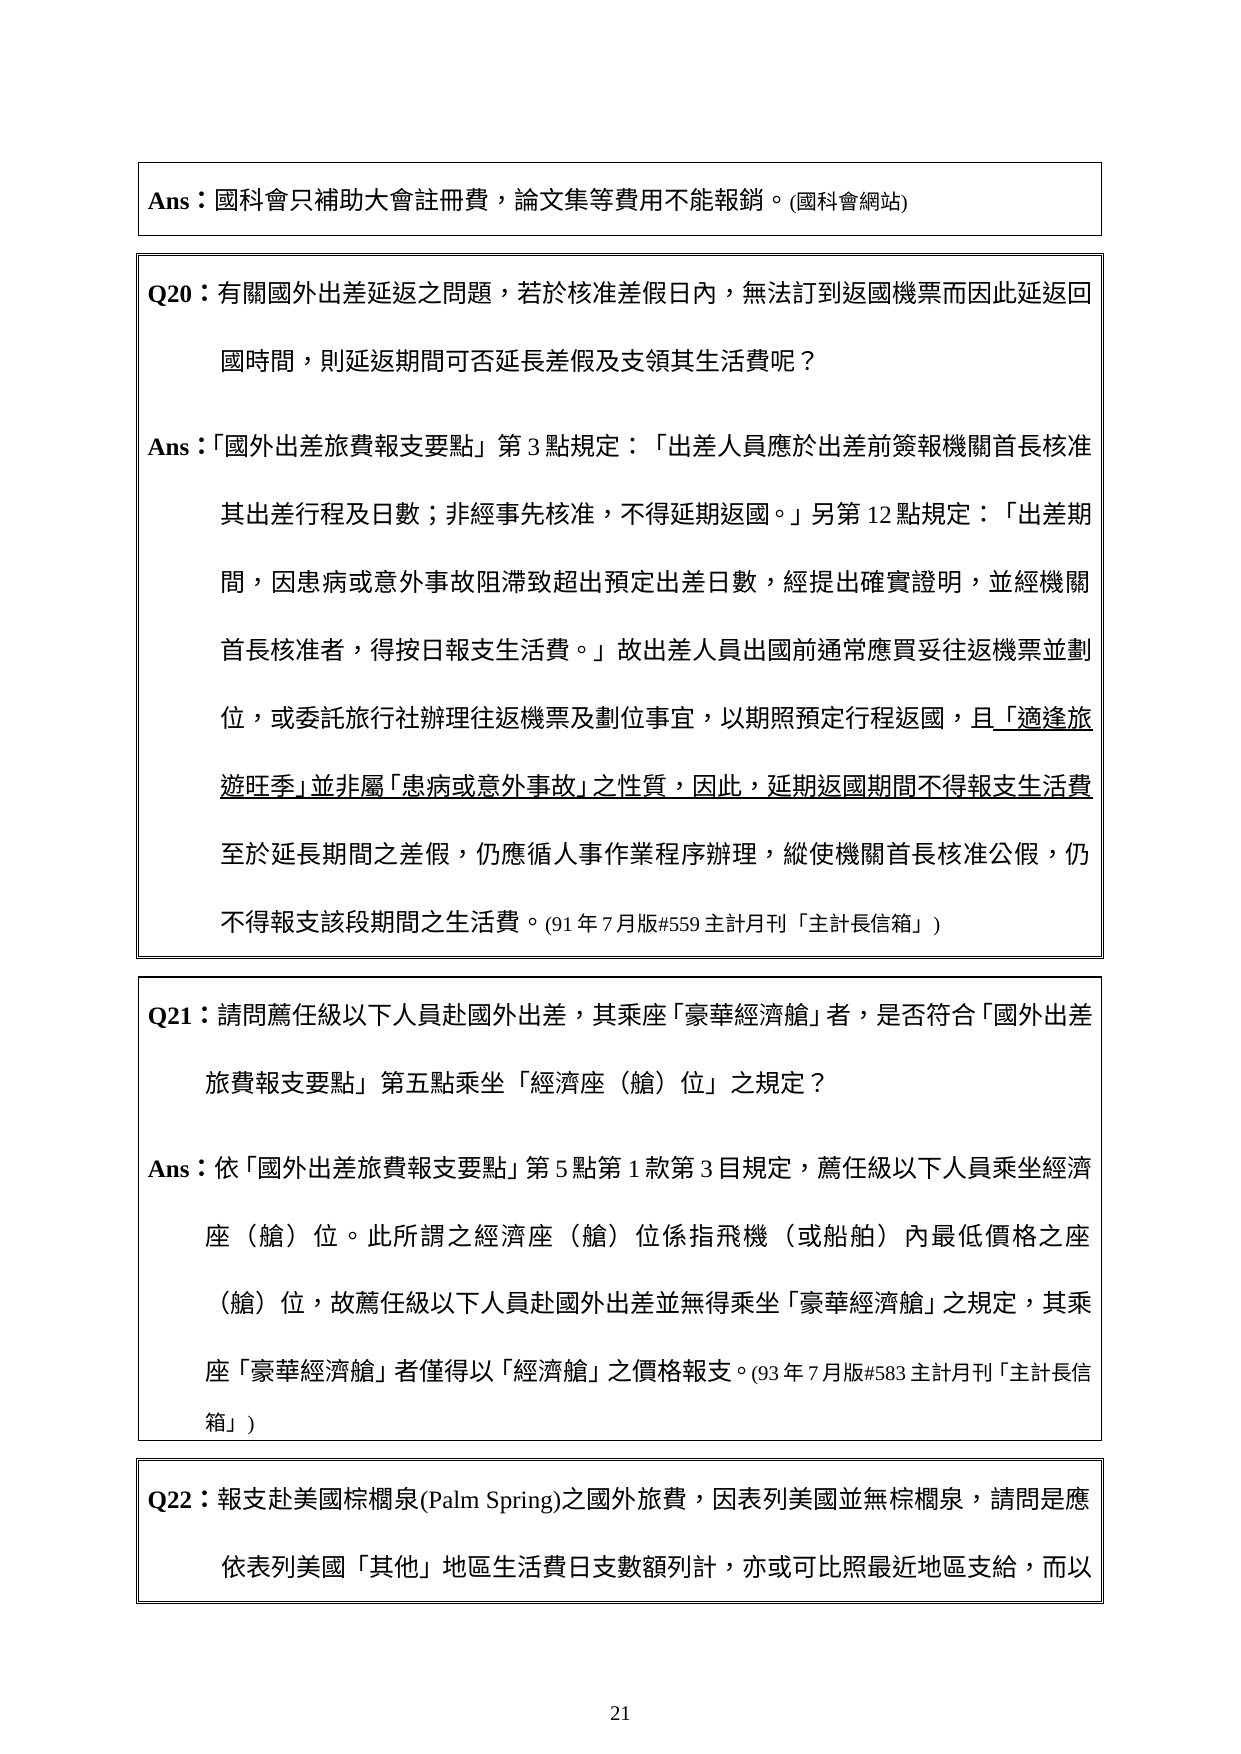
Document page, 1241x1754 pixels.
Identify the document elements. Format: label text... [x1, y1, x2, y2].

text Ans：依「國外出差旅費報支要點」第5點第1款第3目規定，薦任級以下人員乘坐經濟座（艙）位。此所謂之經濟座（艙）位係指飛機（或船舶）內最低價格之座（艙）位，故薦任級以下人員赴國外出差並無得乘坐「豪華經濟艙」之規定，其乘座「豪華經濟艙」者僅得以「經濟艙」之價格報支。(93年7月版#583主計月刊「主計長信箱」) [139, 1129, 1101, 1440]
text Q22：報支赴美國棕櫚泉(Palm Spring)之國外旅費，因表列美國並無棕櫚泉，請問是應依表列美國「其他」地區生活費日支數額列計，亦或可比照最近地區支給，而以 [139, 1461, 1101, 1601]
text Ans：國科會只補助大會註冊費，論文集等費用不能報銷。(國科會網站) [139, 163, 1101, 235]
text Q20：有關國外出差延返之問題，若於核准差假日內，無法訂到返國機票而因此延返回國時間，則延返期間可否延長差假及支領其生活費呢？ [139, 256, 1101, 394]
text Ans：「國外出差旅費報支要點」第3點規定：「出差人員應於出差前簽報機關首長核准其出差行程及日數；非經事先核准，不得延期返國。」另第12點規定：「出差期間，因患病或意外事故阻滯致超出預定出差日數，經提出確實證明，並經機關首長核准者，得按日報支生活費。」故出差人員出國前通常應買妥往返機票並劃位，或委託旅行社辦理往返機票及劃位事宜，以期照預定行程返國，且「適逢旅遊旺季」並非屬「患病或意外事故」之性質，因此，延期返國期間不得報支生活費。至於延長期間之差假，仍應循人事作業程序辦理，縱使機關首長核准公假，仍不得報支該段期間之生活費。(91年7月版#559主計月刊「主計長信箱」) [139, 406, 1101, 956]
text Q21：請問薦任級以下人員赴國外出差，其乘座「豪華經濟艙」者，是否符合「國外出差旅費報支要點」第五點乘坐「經濟座（艙）位」之規定？ [139, 978, 1101, 1115]
